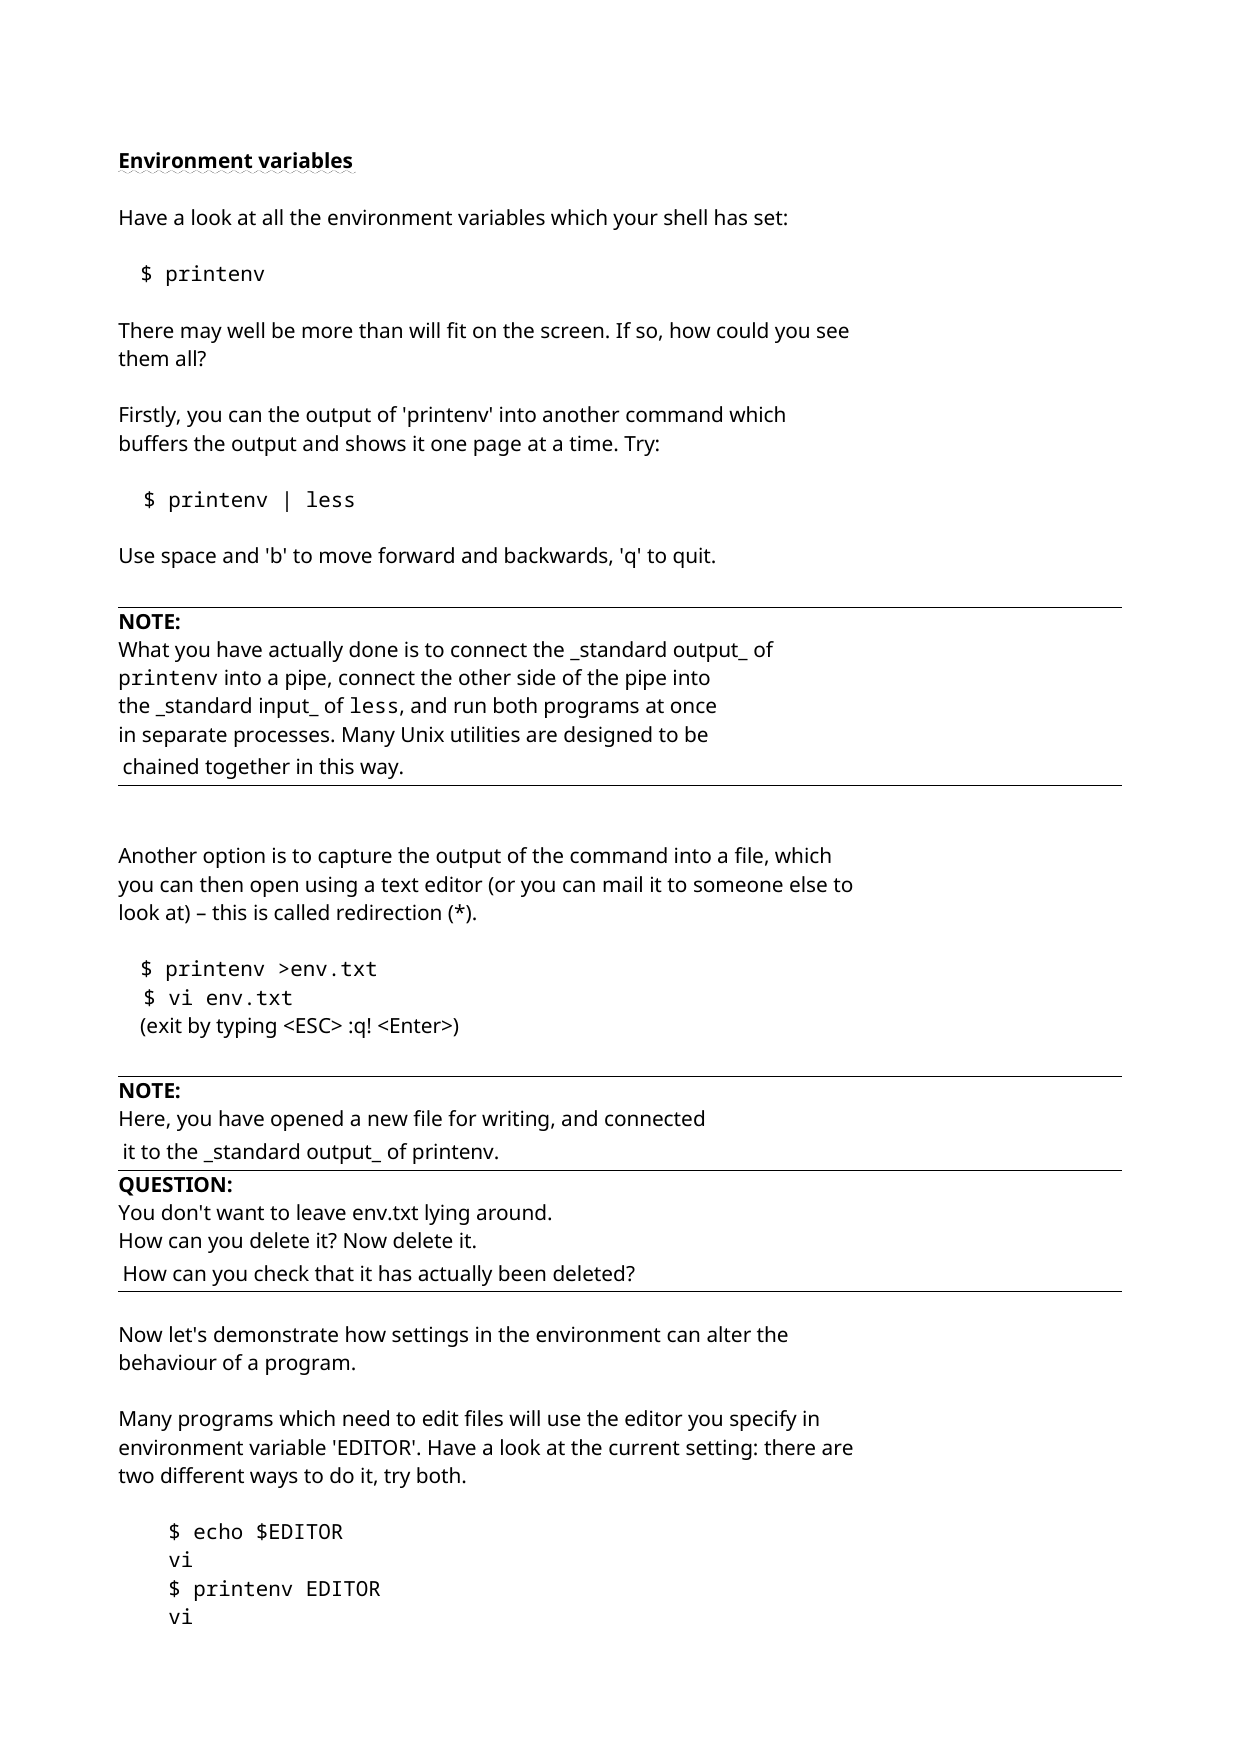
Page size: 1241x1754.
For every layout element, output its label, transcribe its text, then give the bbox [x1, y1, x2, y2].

text behaviour of a program. [118, 1348, 1122, 1376]
text environment variable 'EDITOR'. Have a look at the current setting: there are [118, 1433, 1122, 1461]
text them all? [118, 344, 1122, 372]
text Many programs which need to edit files will use the editor you specify in [118, 1404, 1122, 1433]
text Another option is to capture the output of the command into a file, which [118, 842, 1122, 870]
text printenv into a pipe, connect the other side of the pipe into [118, 663, 1122, 692]
text Use space and 'b' to move forward and backwards, 'q' to quit. [118, 542, 1122, 570]
text $ echo $EDITOR [118, 1517, 1122, 1546]
text the _standard input_ of less, and run both programs at once [118, 692, 1122, 720]
text Now let's demonstrate how settings in the environment can alter the [118, 1320, 1122, 1348]
text look at) – this is called redirection (*). [118, 898, 1122, 926]
text Environment variables [118, 146, 1122, 174]
text you can then open using a text editor (or you can mail it to someone else to [118, 870, 1122, 898]
text What you have actually done is to connect the _standard output_ of [118, 635, 1122, 663]
text $ vi env.txt [118, 983, 1122, 1011]
text How can you check that it has actually been deleted? [118, 1254, 1122, 1291]
text in separate processes. Many Unix utilities are designed to be [118, 720, 1122, 748]
text There may well be more than will fit on the screen. If so, how could you see [118, 316, 1122, 344]
text QUESTION: [118, 1171, 1122, 1198]
text Here, you have opened a new file for writing, and connected [118, 1104, 1122, 1133]
text $ printenv | less [118, 485, 1122, 513]
text vi [118, 1602, 1122, 1630]
text two different ways to do it, try both. [118, 1461, 1122, 1489]
text You don't want to leave env.txt lying around. [118, 1198, 1122, 1226]
text $ printenv >env.txt [118, 954, 1122, 983]
text $ printenv EDITOR [118, 1574, 1122, 1602]
text Have a look at all the environment variables which your shell has set: [118, 203, 1122, 231]
text Firstly, you can the output of 'printenv' into another command which [118, 400, 1122, 429]
text chained together in this way. [118, 748, 1122, 785]
text it to the _standard output_ of printenv. [118, 1133, 1122, 1170]
text How can you delete it? Now delete it. [118, 1226, 1122, 1254]
text $ printenv [118, 259, 1122, 287]
text vi [118, 1546, 1122, 1574]
text buffers the output and shows it one page at a time. Try: [118, 429, 1122, 457]
text (exit by typing <ESC> :q! <Enter>) [118, 1011, 1122, 1039]
text NOTE: [118, 608, 1122, 635]
text NOTE: [118, 1077, 1122, 1104]
